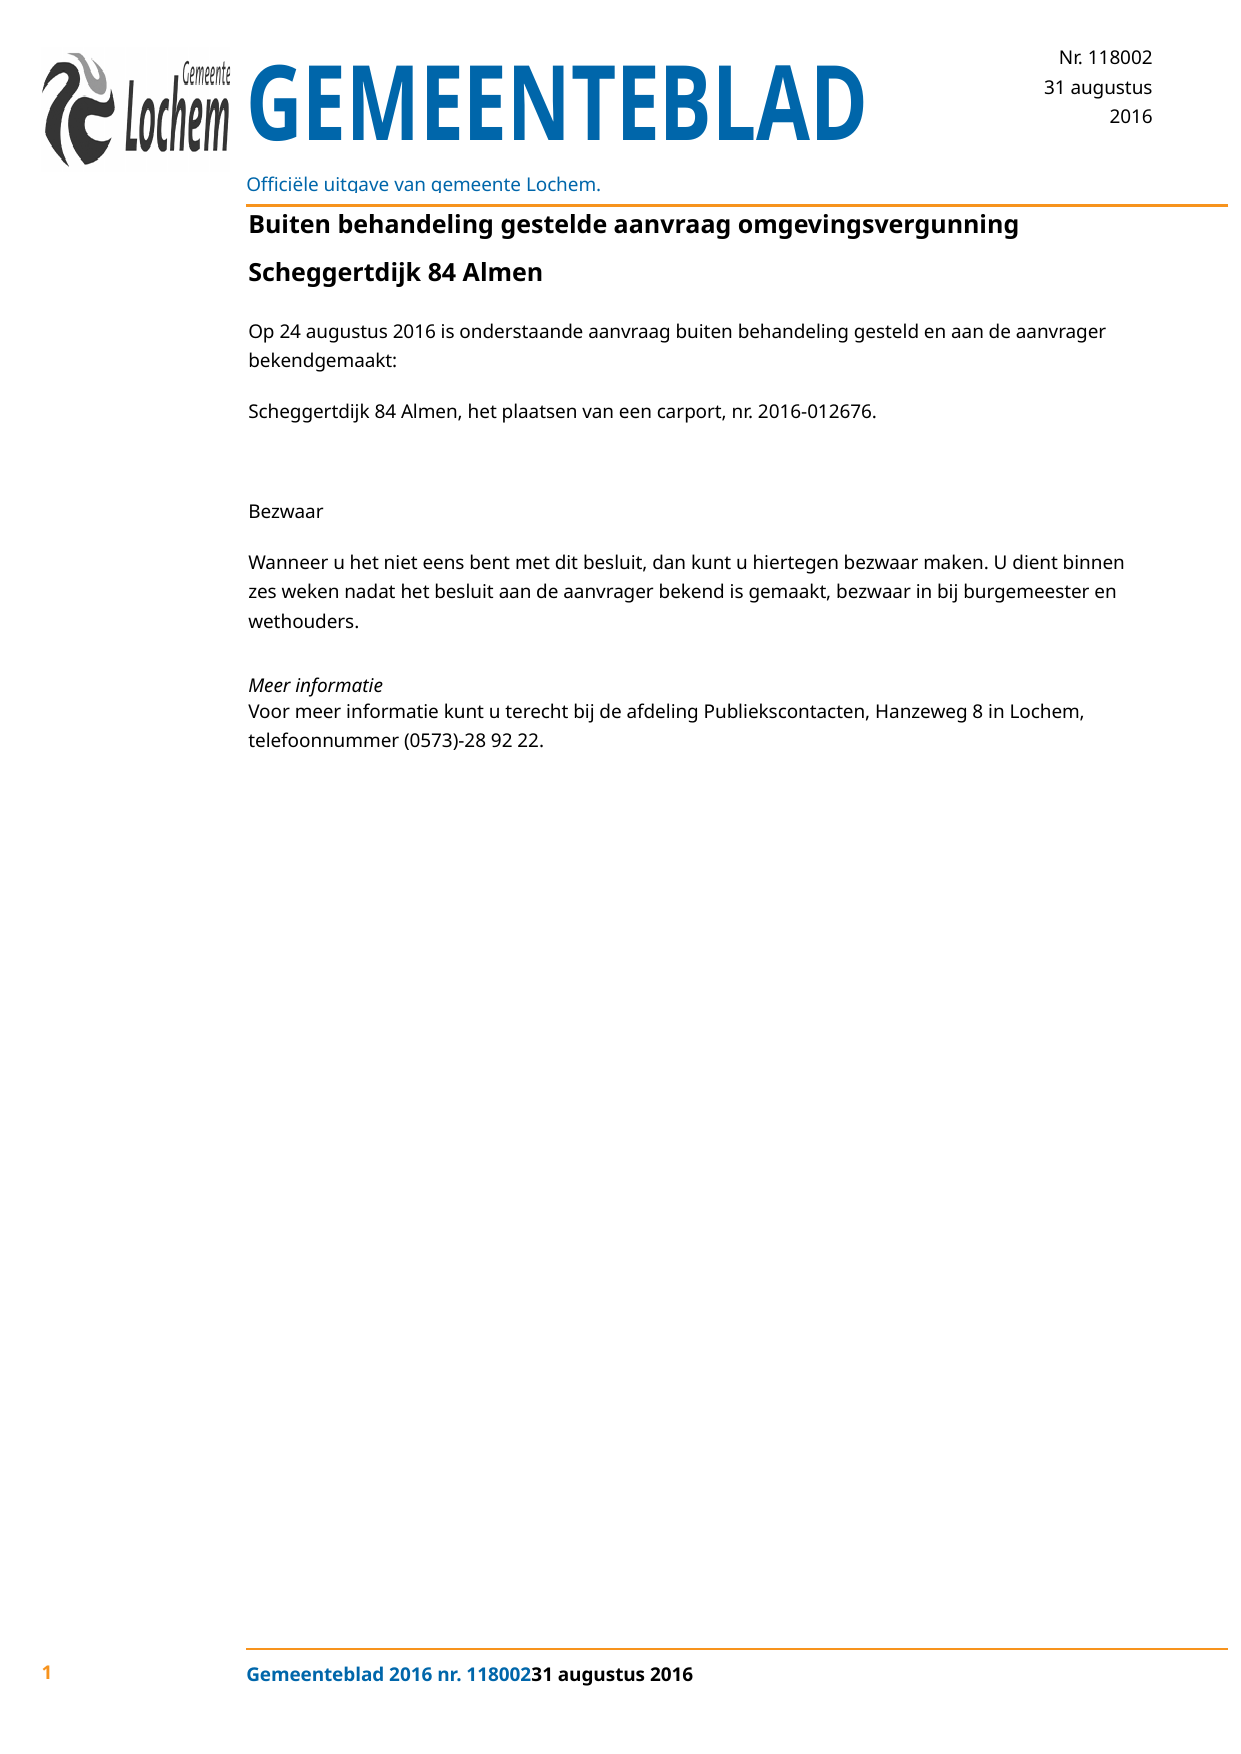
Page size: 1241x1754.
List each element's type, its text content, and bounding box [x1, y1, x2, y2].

text Meer informatie [248, 672, 1152, 698]
text Bezwaar [248, 499, 1152, 524]
text Wanneer u het niet eens bent met dit besluit, dan kunt u hiertegen bezwaar maken. U dient binnen zes weken nadat het besluit aan de aanvrager bekend is gemaakt, bezwaar in bij burgemeester en wethouders. [248, 549, 1152, 634]
text Buiten behandeling gestelde aanvraag omgevingsvergunning Scheggertdijk 84 Almen [248, 207, 1152, 288]
text Op 24 augustus 2016 is onderstaande aanvraag buiten behandeling gesteld en aan de aanvrager bekendgemaakt: [248, 318, 1152, 373]
text Voor meer informatie kunt u terecht bij de afdeling Publiekscontacten, Hanzeweg 8 in Lochem, telefoonnummer (0573)-28 92 22. [248, 698, 1152, 753]
picture [41, 47, 231, 172]
text Scheggertdijk 84 Almen, het plaatsen van een carport, nr. 2016-012676. [248, 398, 1152, 424]
